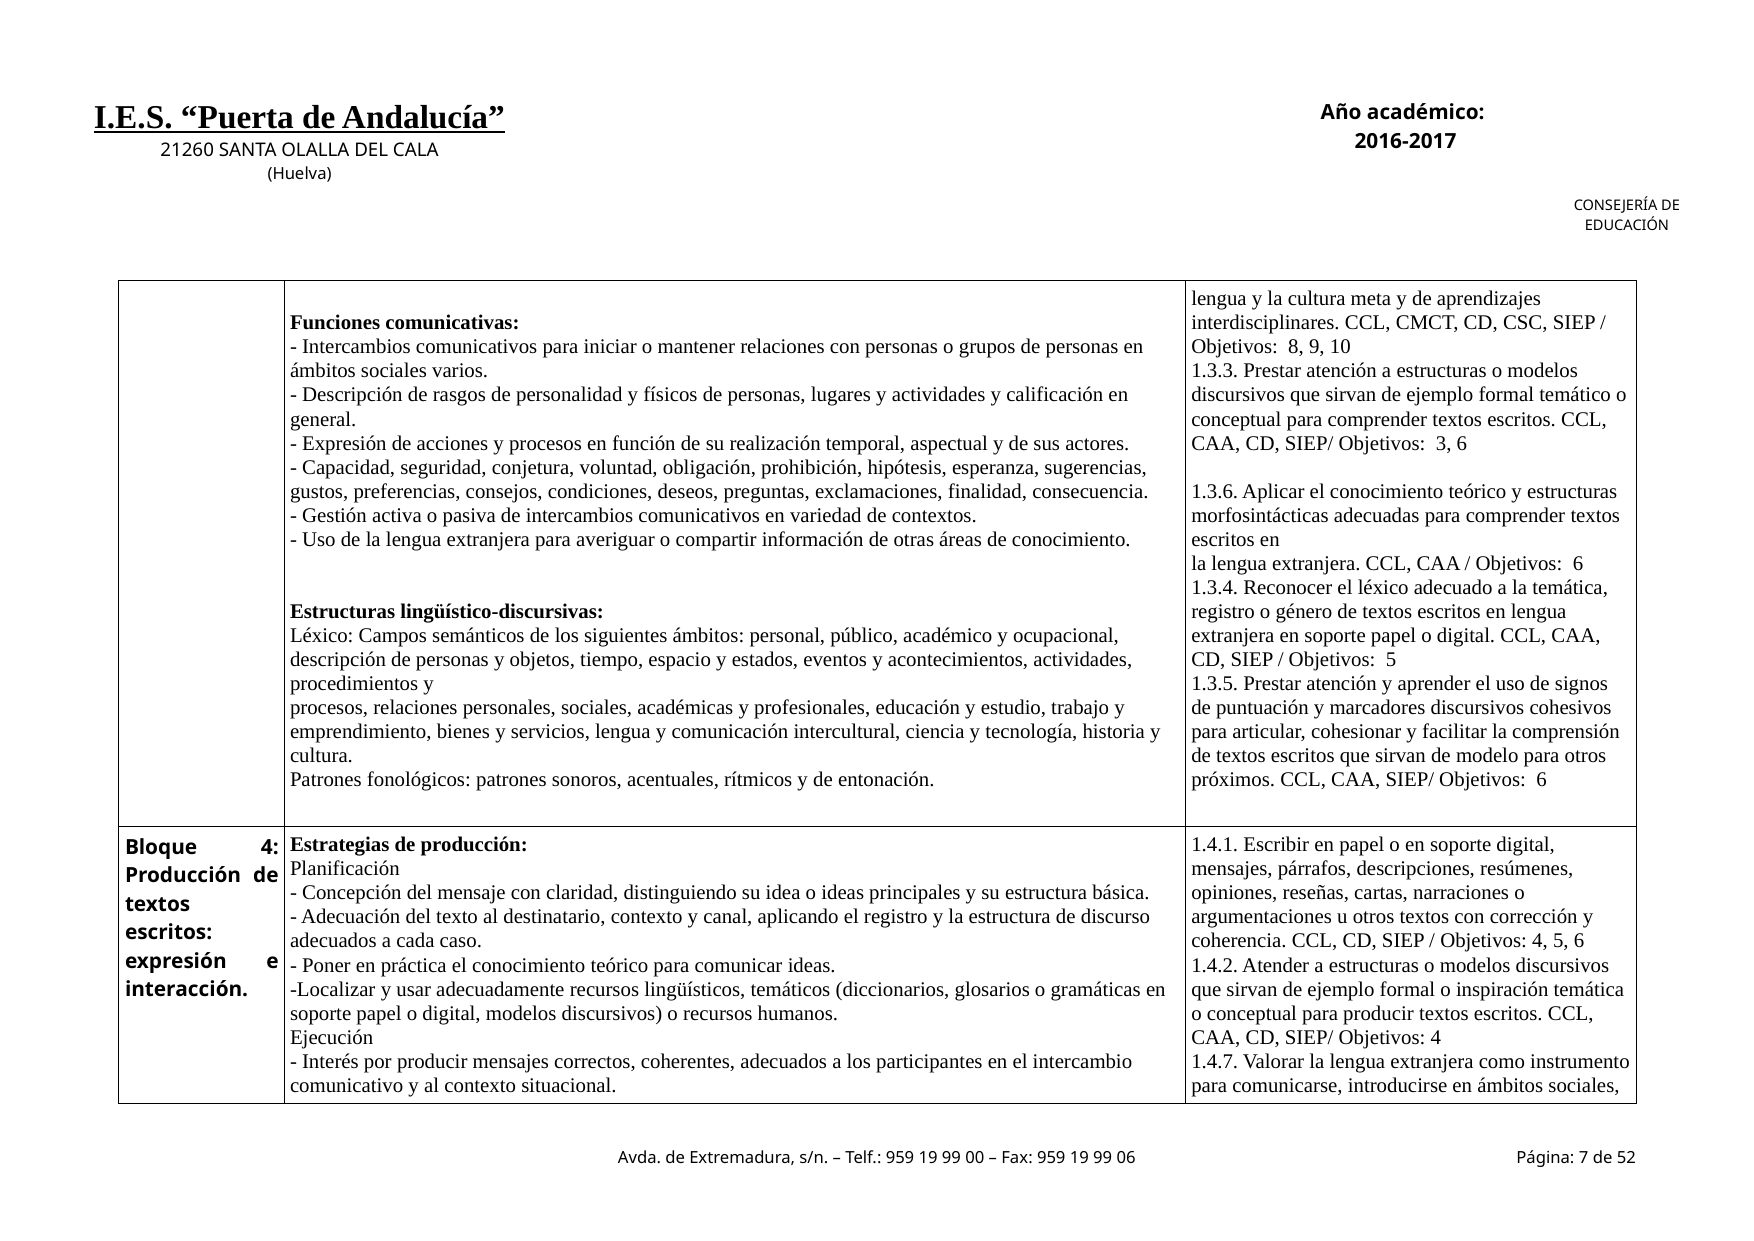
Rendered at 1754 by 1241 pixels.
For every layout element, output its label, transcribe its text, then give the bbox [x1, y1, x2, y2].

table_cell [1637, 826, 1754, 1103]
table_cell Estrategias de producción: Planificación - Concepción del mensaje con claridad, distinguiendo su idea o ideas principales y su estructura básica. - Adecuación del texto al destinatario, contexto y canal, aplicando el registro y la estructura de discurso adecuados a cada caso. - Poner en práctica el conocimiento teórico para comunicar ideas. -Localizar y usar adecuadamente recursos lingüísticos, temáticos (diccionarios, glosarios o gramáticas en soporte papel o digital, modelos discursivos) o recursos humanos. Ejecución - Interés por producir mensajes correctos, coherentes, adecuados a los participantes en el intercambio comunicativo y al contexto situacional. [285, 827, 1185, 1103]
table_cell [1637, 280, 1754, 826]
table_cell Funciones comunicativas: - Intercambios comunicativos para iniciar o mantener relaciones con personas o grupos de personas en ámbitos sociales varios. - Descripción de rasgos de personalidad y físicos de personas, lugares y actividades y calificación en general. - Expresión de acciones y procesos en función de su realización temporal, aspectual y de sus actores. - Capacidad, seguridad, conjetura, voluntad, obligación, prohibición, hipótesis, esperanza, sugerencias, gustos, preferencias, consejos, condiciones, deseos, preguntas, exclamaciones, finalidad, consecuencia. - Gestión activa o pasiva de intercambios comunicativos en variedad de contextos. - Uso de la lengua extranjera para averiguar o compartir información de otras áreas de conocimiento. Estructuras lingüístico-discursivas: Léxico: Campos semánticos de los siguientes ámbitos: personal, público, académico y ocupacional, descripción de personas y objetos, tiempo, espacio y estados, eventos y acontecimientos, actividades, procedimientos y procesos, relaciones personales, sociales, académicas y profesionales, educación y estudio, trabajo y emprendimiento, bienes y servicios, lengua y comunicación intercultural, ciencia y tecnología, historia y cultura. Patrones fonológicos: patrones sonoros, acentuales, rítmicos y de entonación. [285, 281, 1185, 826]
table_cell Bloque 4: Producción de textos escritos: expresión e interacción. [119, 827, 284, 1103]
table_cell 1.4.1. Escribir en papel o en soporte digital, mensajes, párrafos, descripciones, resúmenes, opiniones, reseñas, cartas, narraciones o argumentaciones u otros textos con corrección y coherencia. CCL, CD, SIEP / Objetivos: 4, 5, 6 1.4.2. Atender a estructuras o modelos discursivos que sirvan de ejemplo formal o inspiración temática o conceptual para producir textos escritos. CCL, CAA, CD, SIEP/ Objetivos: 4 1.4.7. Valorar la lengua extranjera como instrumento para comunicarse, introducirse en ámbitos sociales, [1186, 827, 1636, 1103]
table_cell [119, 281, 284, 826]
table_cell lengua y la cultura meta y de aprendizajes interdisciplinares. CCL, CMCT, CD, CSC, SIEP / Objetivos: 8, 9, 10 1.3.3. Prestar atención a estructuras o modelos discursivos que sirvan de ejemplo formal temático o conceptual para comprender textos escritos. CCL, CAA, CD, SIEP/ Objetivos: 3, 6 1.3.6. Aplicar el conocimiento teórico y estructuras morfosintácticas adecuadas para comprender textos escritos en la lengua extranjera. CCL, CAA / Objetivos: 6 1.3.4. Reconocer el léxico adecuado a la temática, registro o género de textos escritos en lengua extranjera en soporte papel o digital. CCL, CAA, CD, SIEP / Objetivos: 5 1.3.5. Prestar atención y aprender el uso de signos de puntuación y marcadores discursivos cohesivos para articular, cohesionar y facilitar la comprensión de textos escritos que sirvan de modelo para otros próximos. CCL, CAA, SIEP/ Objetivos: 6 [1186, 281, 1636, 826]
